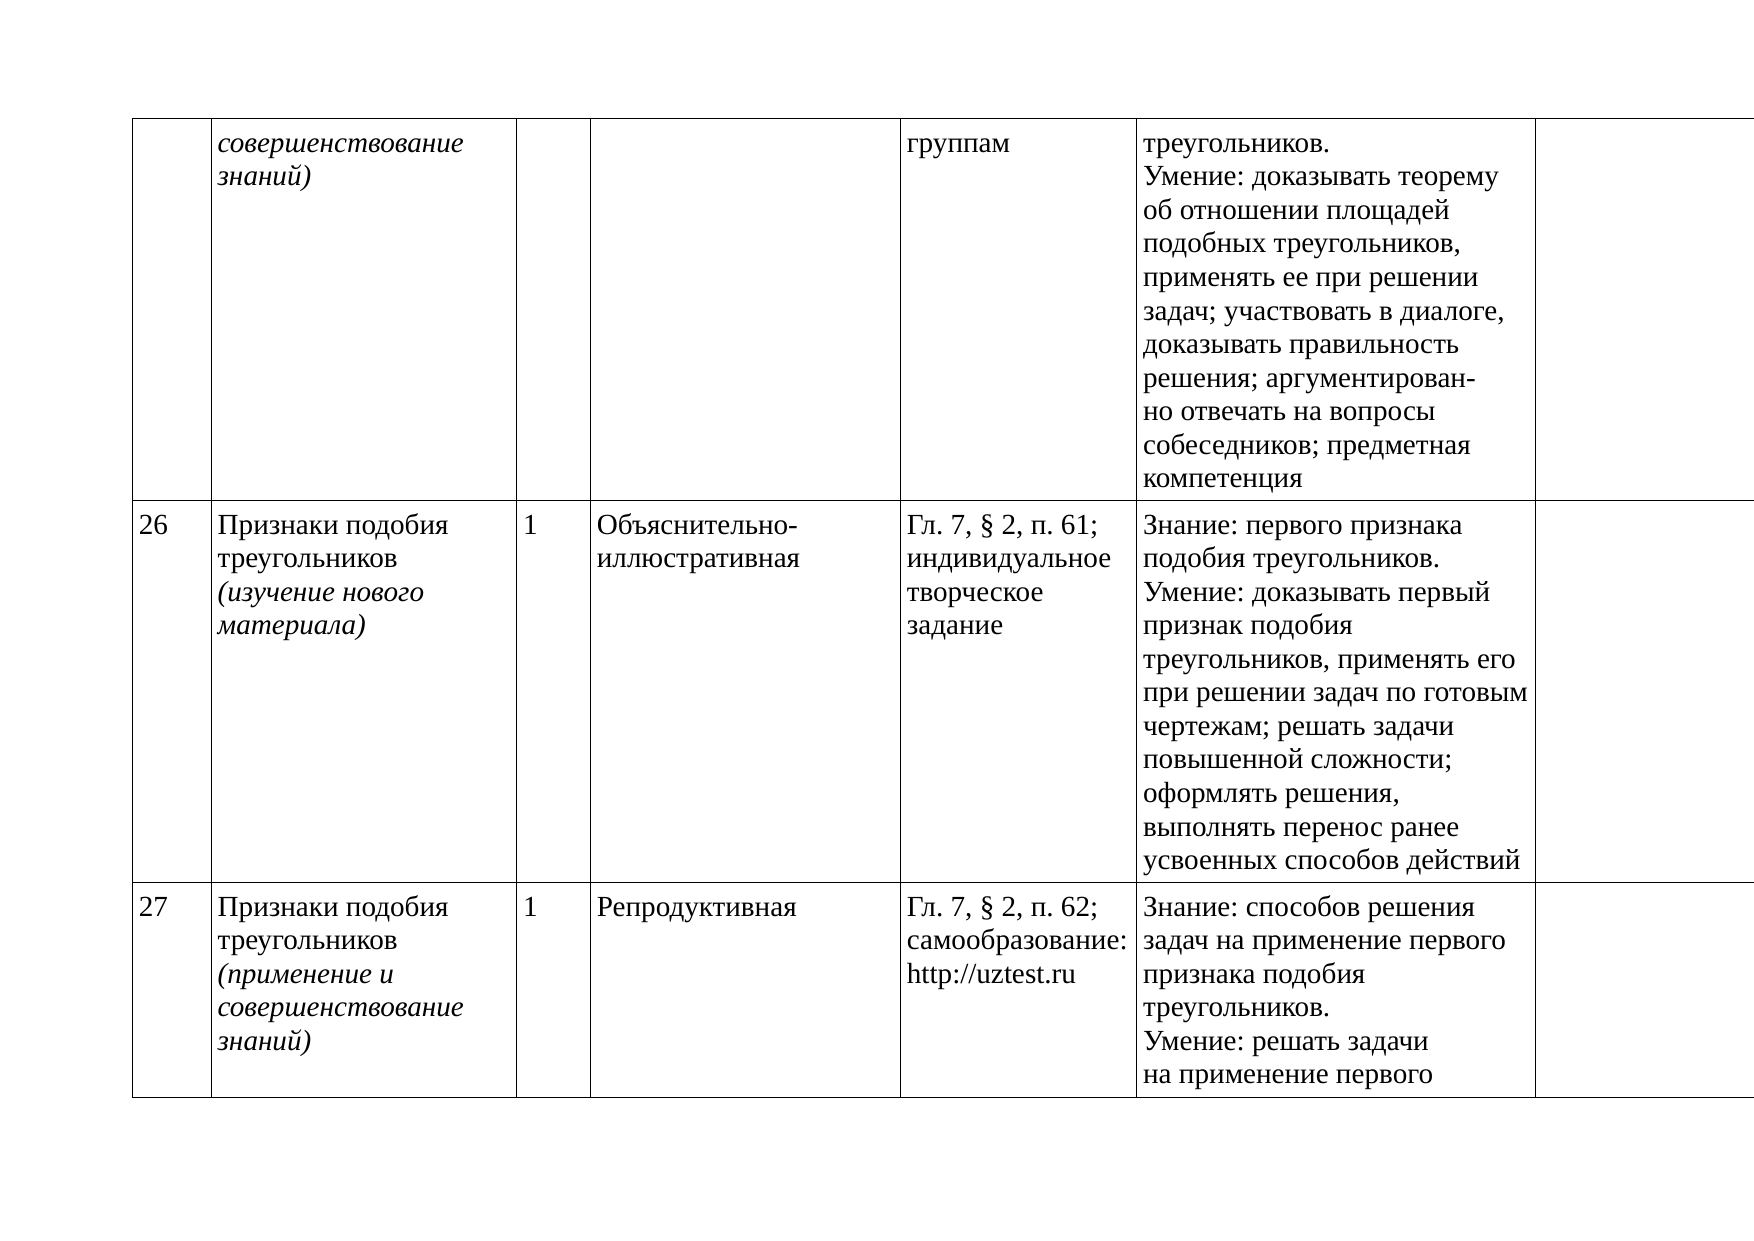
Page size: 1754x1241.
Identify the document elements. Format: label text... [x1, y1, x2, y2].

table_cell [1536, 501, 1754, 882]
table_cell Гл. 7, § 2, п. 62; самообразование: http://uztest.ru [901, 883, 1136, 1096]
table_cell Знание: способов решения задач на применение первого признака подобия треугольников. Умение: решать задачи на применение первого [1137, 883, 1535, 1096]
table_cell Репродуктивная [591, 883, 900, 1096]
table_cell Признаки подобия треугольников (применение и совершенствование знаний) [212, 883, 516, 1096]
table_cell [133, 119, 211, 500]
table_cell [1536, 119, 1754, 500]
table_cell Признаки подобия треугольников (изучение нового материала) [212, 501, 516, 882]
table_cell Знание: первого признака подобия треугольников. Умение: доказывать первый признак подобия треугольников, применять его при решении задач по готовым чертежам; решать задачи повышенной сложности; оформлять решения, выполнять перенос ранее усвоенных способов действий [1137, 501, 1535, 882]
table_cell совершенствование знаний) [212, 119, 516, 500]
table_cell [1536, 883, 1754, 1096]
table_cell Объяснительно-иллюстративная [591, 501, 900, 882]
table_cell 26 [133, 501, 211, 882]
table_cell [517, 119, 590, 500]
table_cell 1 [517, 501, 590, 882]
table_cell группам [901, 119, 1136, 500]
table_cell [591, 119, 900, 500]
table_cell треугольников. Умение: доказывать теорему об отношении площадей подобных треугольников, применять ее при решении задач; участвовать в диалоге, доказывать правильность решения; аргументирован- но отвечать на вопросы собеседников; предметная компетенция [1137, 119, 1535, 500]
table_cell Гл. 7, § 2, п. 61; индивидуальное творческое задание [901, 501, 1136, 882]
table_cell 1 [517, 883, 590, 1096]
table_cell 27 [133, 883, 211, 1096]
